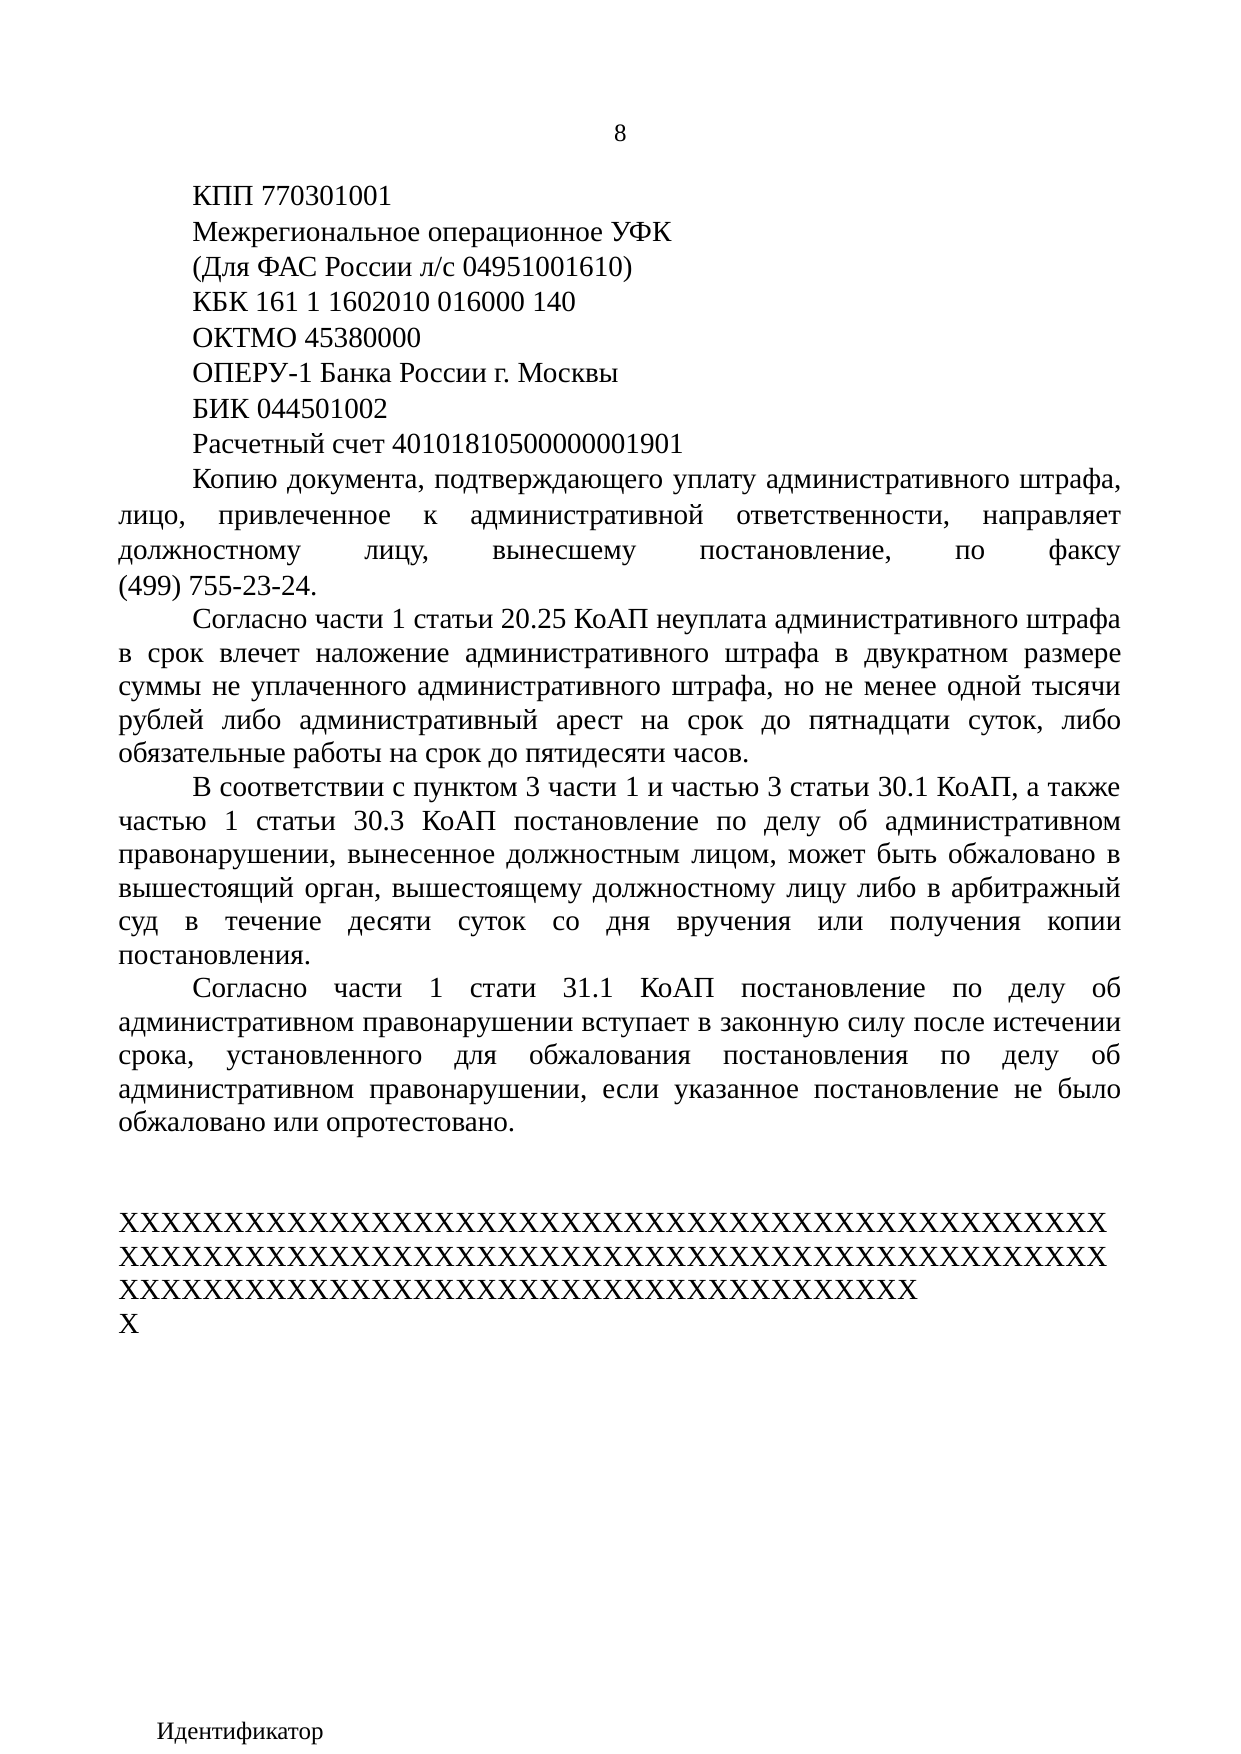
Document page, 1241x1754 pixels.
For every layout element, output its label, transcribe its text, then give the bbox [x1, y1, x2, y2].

text Расчетный счет 40101810500000001901 [118, 424, 1122, 460]
text XXXXXXXXXXXXXXXXXXXXXXXXXXXXXXXXXXXXXXXXXXXXXXXXXXXXXXXXXXXXXXXXXXXXXXXXXXXXXXXXXXXXXXXXXXXXXXXXXXXXXXXXXXXXXXXXXXXXXXXXXXXXXXXXXXXX [118, 1205, 1122, 1306]
text (Для ФАС России л/с 04951001610) [118, 247, 1122, 283]
text КБК 161 1 1602010 016000 140 [118, 283, 1122, 318]
text Согласно части 1 статьи 20.25 КоАП неуплата административного штрафа в срок влечет наложение административного штрафа в двукратном размере суммы не уплаченного административного штрафа, но не менее одной тысячи рублей либо административный арест на срок до пятнадцати суток, либо обязательные работы на срок до пятидесяти часов. [118, 601, 1122, 769]
text ОПЕРУ-1 Банка России г. Москвы [118, 353, 1122, 389]
text КПП 770301001 [118, 176, 1122, 212]
text Копию документа, подтверждающего уплату административного штрафа, лицо, привлеченное к административной ответственности, направляет должностному лицу, вынесшему постановление, по факсу (499) 755-23-24. [118, 460, 1122, 601]
text В соответствии с пунктом 3 части 1 и частью 3 статьи 30.1 КоАП, а также частью 1 статьи 30.3 КоАП постановление по делу об административном правонарушении, вынесенное должностным лицом, может быть обжаловано в вышестоящий орган, вышестоящему должностному лицу либо в арбитражный суд в течение десяти суток со дня вручения или получения копии постановления. [118, 769, 1122, 970]
text X [118, 1306, 1122, 1339]
text Межрегиональное операционное УФК [118, 212, 1122, 247]
text Согласно части 1 стати 31.1 КоАП постановление по делу об административном правонарушении вступает в законную силу после истечении срока, установленного для обжалования постановления по делу об административном правонарушении, если указанное постановление не было обжаловано или опротестовано. [118, 970, 1122, 1138]
text БИК 044501002 [118, 389, 1122, 424]
text ОКТМО 45380000 [118, 318, 1122, 353]
